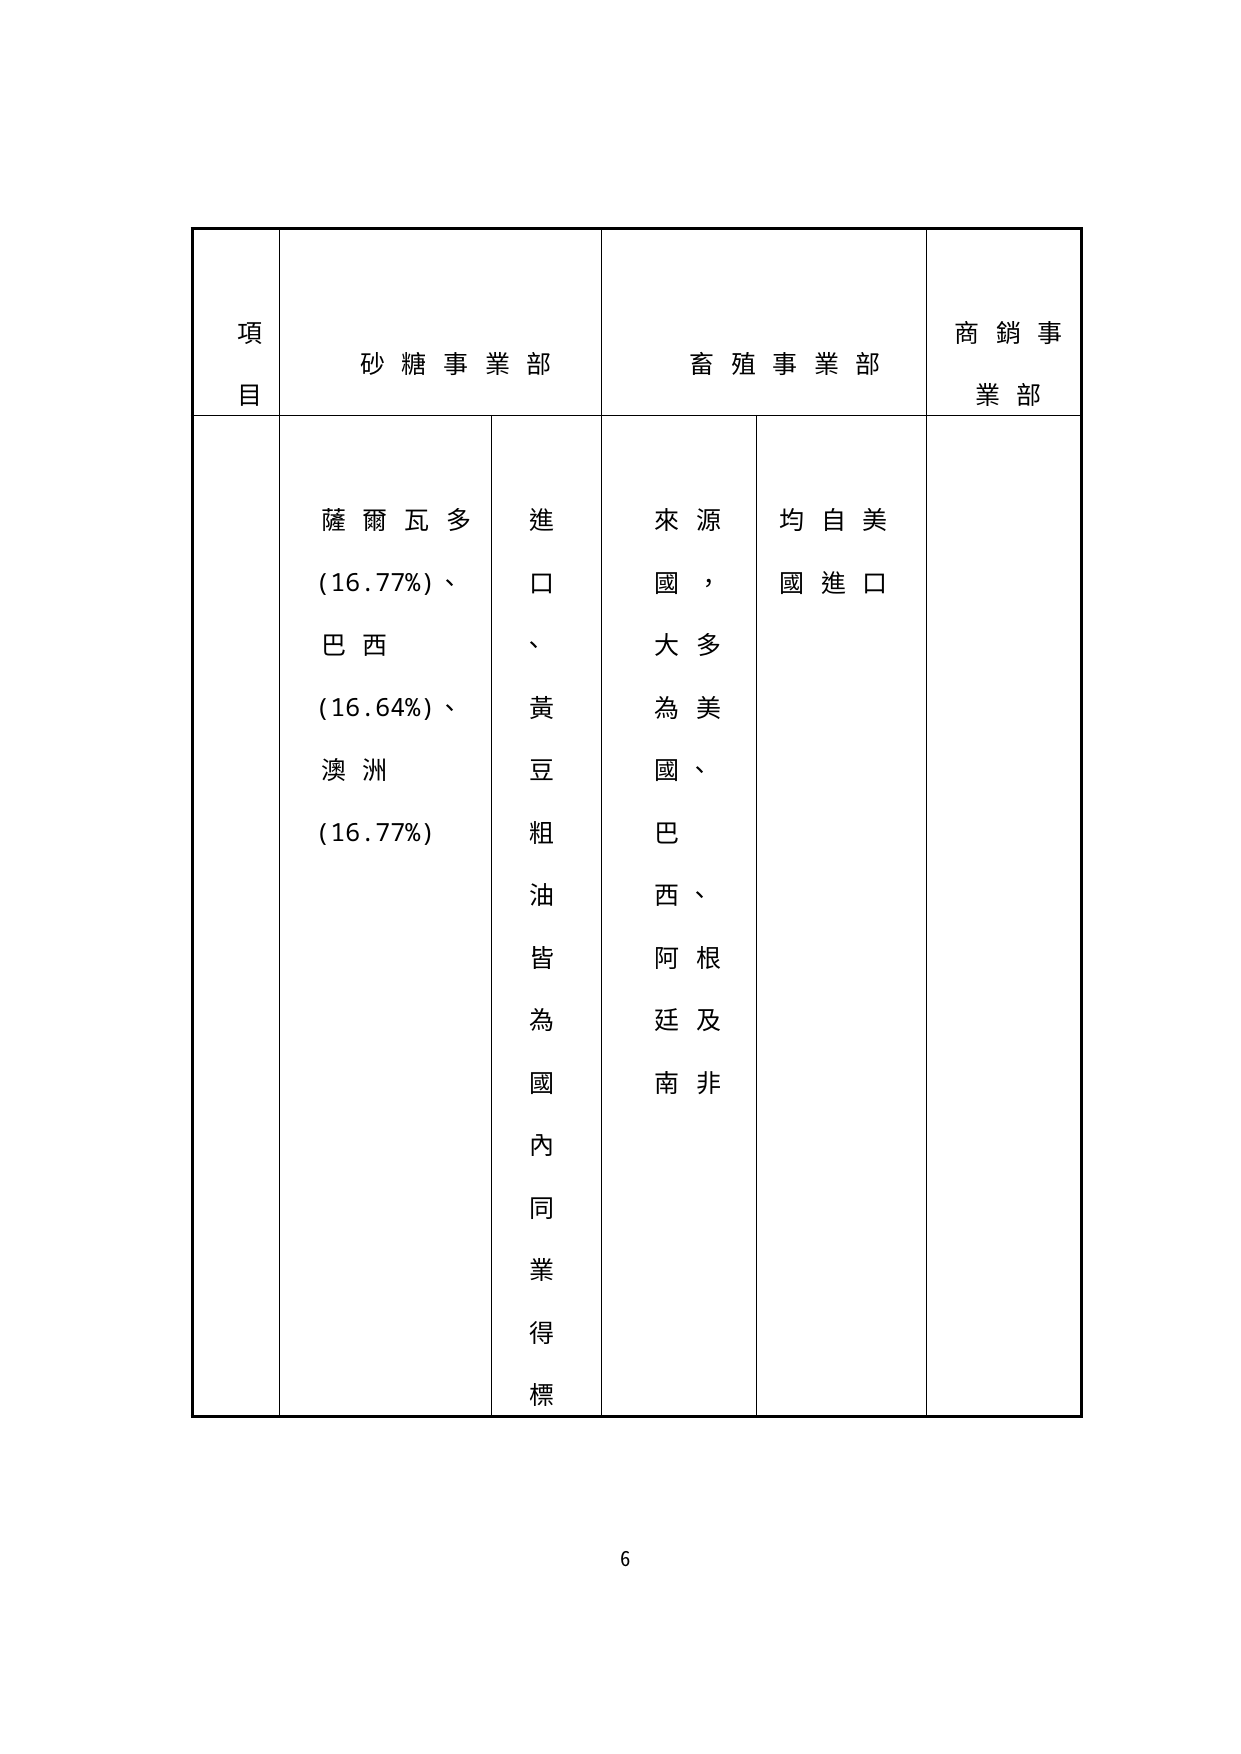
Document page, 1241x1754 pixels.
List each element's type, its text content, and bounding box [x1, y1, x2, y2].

table_cell [194, 416, 279, 1415]
table_cell 進口、黃豆粗油皆為國內同業得標 [492, 416, 601, 1415]
table_cell 來源國，大多為美國、巴西、阿根廷及南非 [602, 416, 756, 1415]
table_header 砂糖事業部 [280, 230, 601, 415]
table_cell 薩爾瓦多(16.77%)、巴西(16.64%)、澳洲(16.77%) [280, 416, 491, 1415]
table_cell [927, 416, 1080, 1415]
table_header 項 目 [194, 230, 279, 415]
table_header 商銷事業部 [927, 230, 1080, 415]
table_cell 均自美國進口 [757, 416, 926, 1415]
table_header 畜殖事業部 [602, 230, 926, 415]
